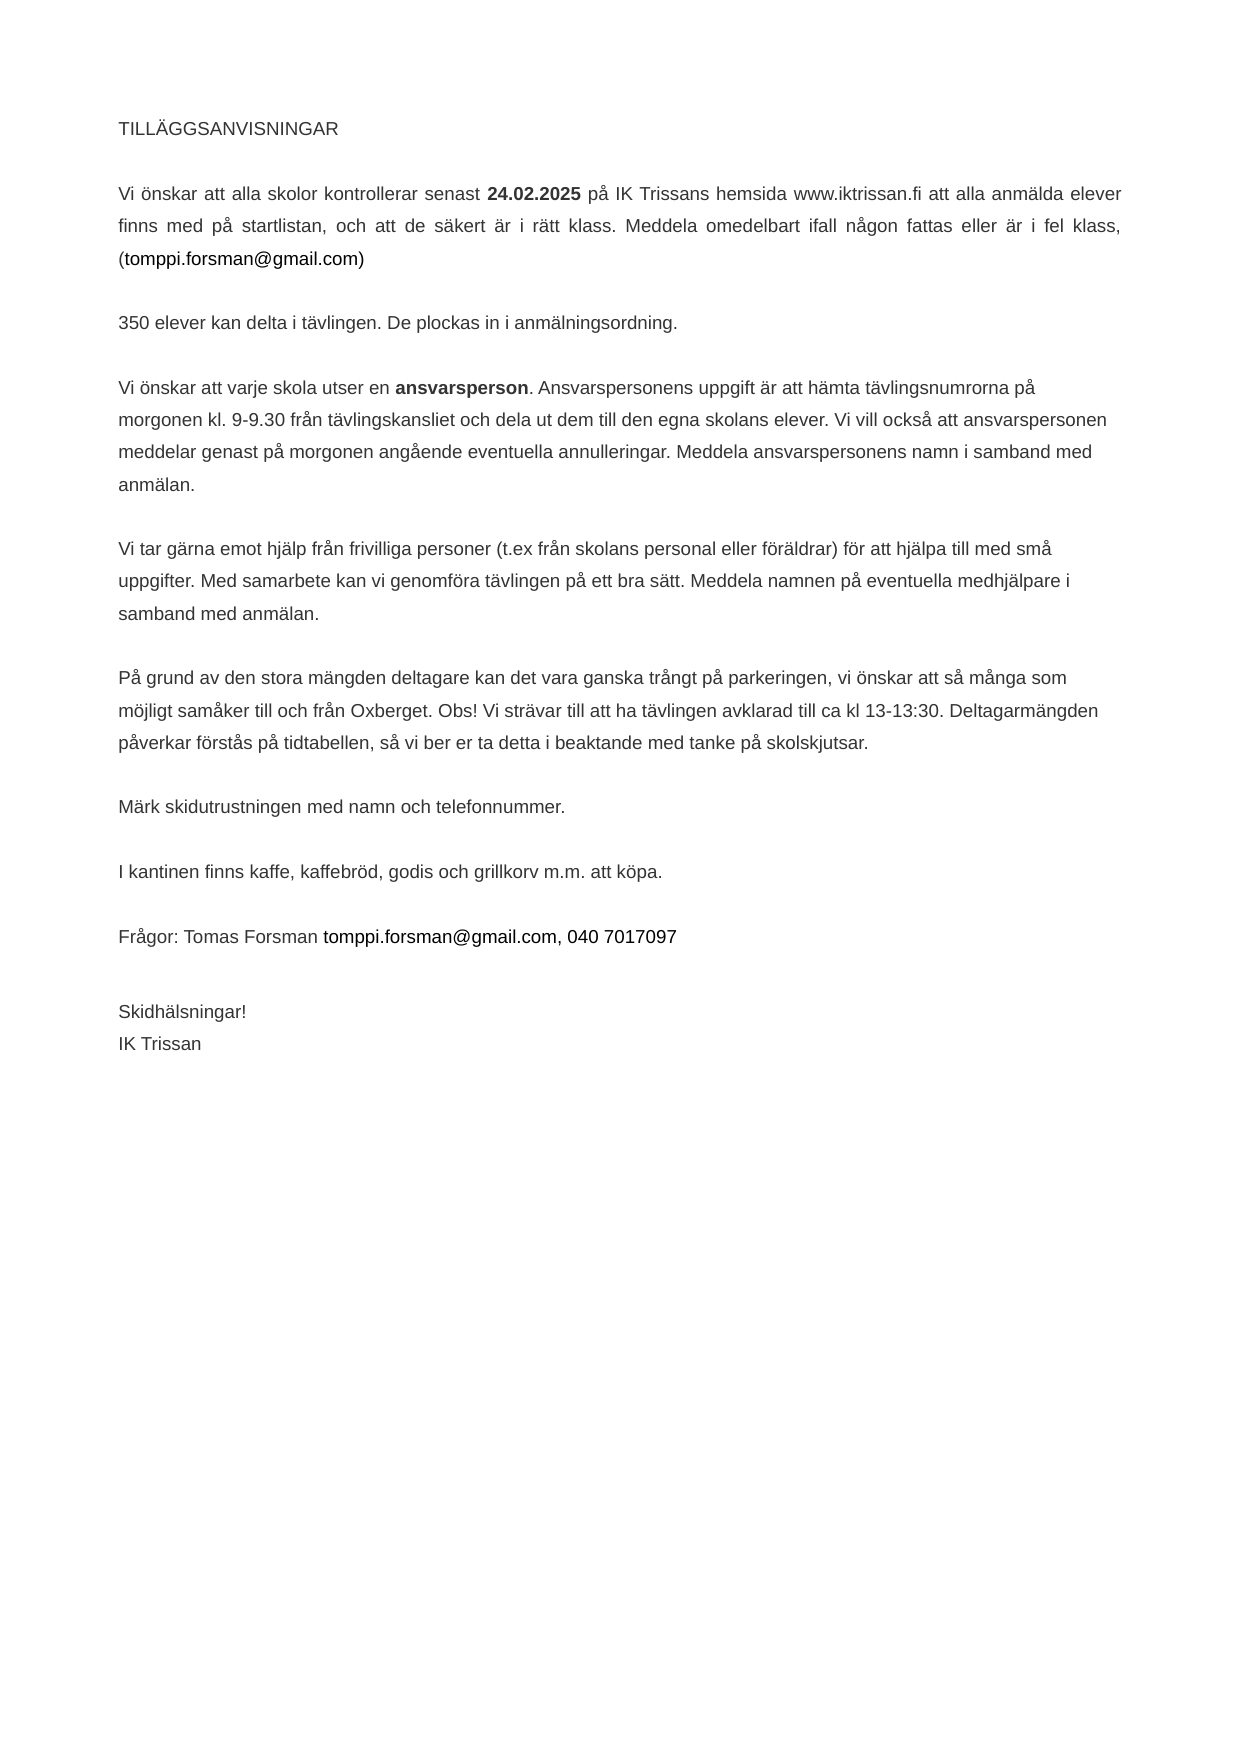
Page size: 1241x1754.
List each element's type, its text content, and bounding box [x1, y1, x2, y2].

text IK Trissan [118, 1033, 1122, 1055]
text 350 elever kan delta i tävlingen. De plockas in i anmälningsordning. Vi önskar att varje skola utser en ansvarsperson. Ansvarspersonens uppgift är att hämta tävlingsnumrorna på morgonen kl. 9-9.30 från tävlingskansliet och dela ut dem till den egna skolans elever. Vi vill också att ansvarspersonen meddelar genast på morgonen angående eventuella annulleringar. Meddela ansvarspersonens namn i samband med anmälan. Vi tar gärna emot hjälp från frivilliga personer (t.ex från skolans personal eller föräldrar) för att hjälpa till med små uppgifter. Med samarbete kan vi genomföra tävlingen på ett bra sätt. Meddela namnen på eventuella medhjälpare i samband med anmälan. På grund av den stora mängden deltagare kan det vara ganska trångt på parkeringen, vi önskar att så många som möjligt samåker till och från Oxberget. Obs! Vi strävar till att ha tävlingen avklarad till ca kl 13-13:30. Deltagarmängden påverkar förstås på tidtabellen, så vi ber er ta detta i beaktande med tanke på skolskjutsar. Märk skidutrustningen med namn och telefonnummer. I kantinen finns kaffe, kaffebröd, godis och grillkorv m.m. att köpa. [118, 279, 1122, 882]
text Vi önskar att alla skolor kontrollerar senast 24.02.2025 på IK Trissans hemsida www.iktrissan.fi att alla anmälda elever finns med på startlistan, och att de säkert är i rätt klass. Meddela omedelbart ifall någon fattas eller är i fel klass, (tomppi.forsman@gmail.com) [118, 183, 1122, 269]
text Skidhälsningar! [118, 1001, 1122, 1022]
text Frågor: Tomas Forsman tomppi.forsman@gmail.com, 040 7017097 [118, 925, 1122, 947]
text TILLÄGGSANVISNINGAR [118, 118, 1122, 140]
